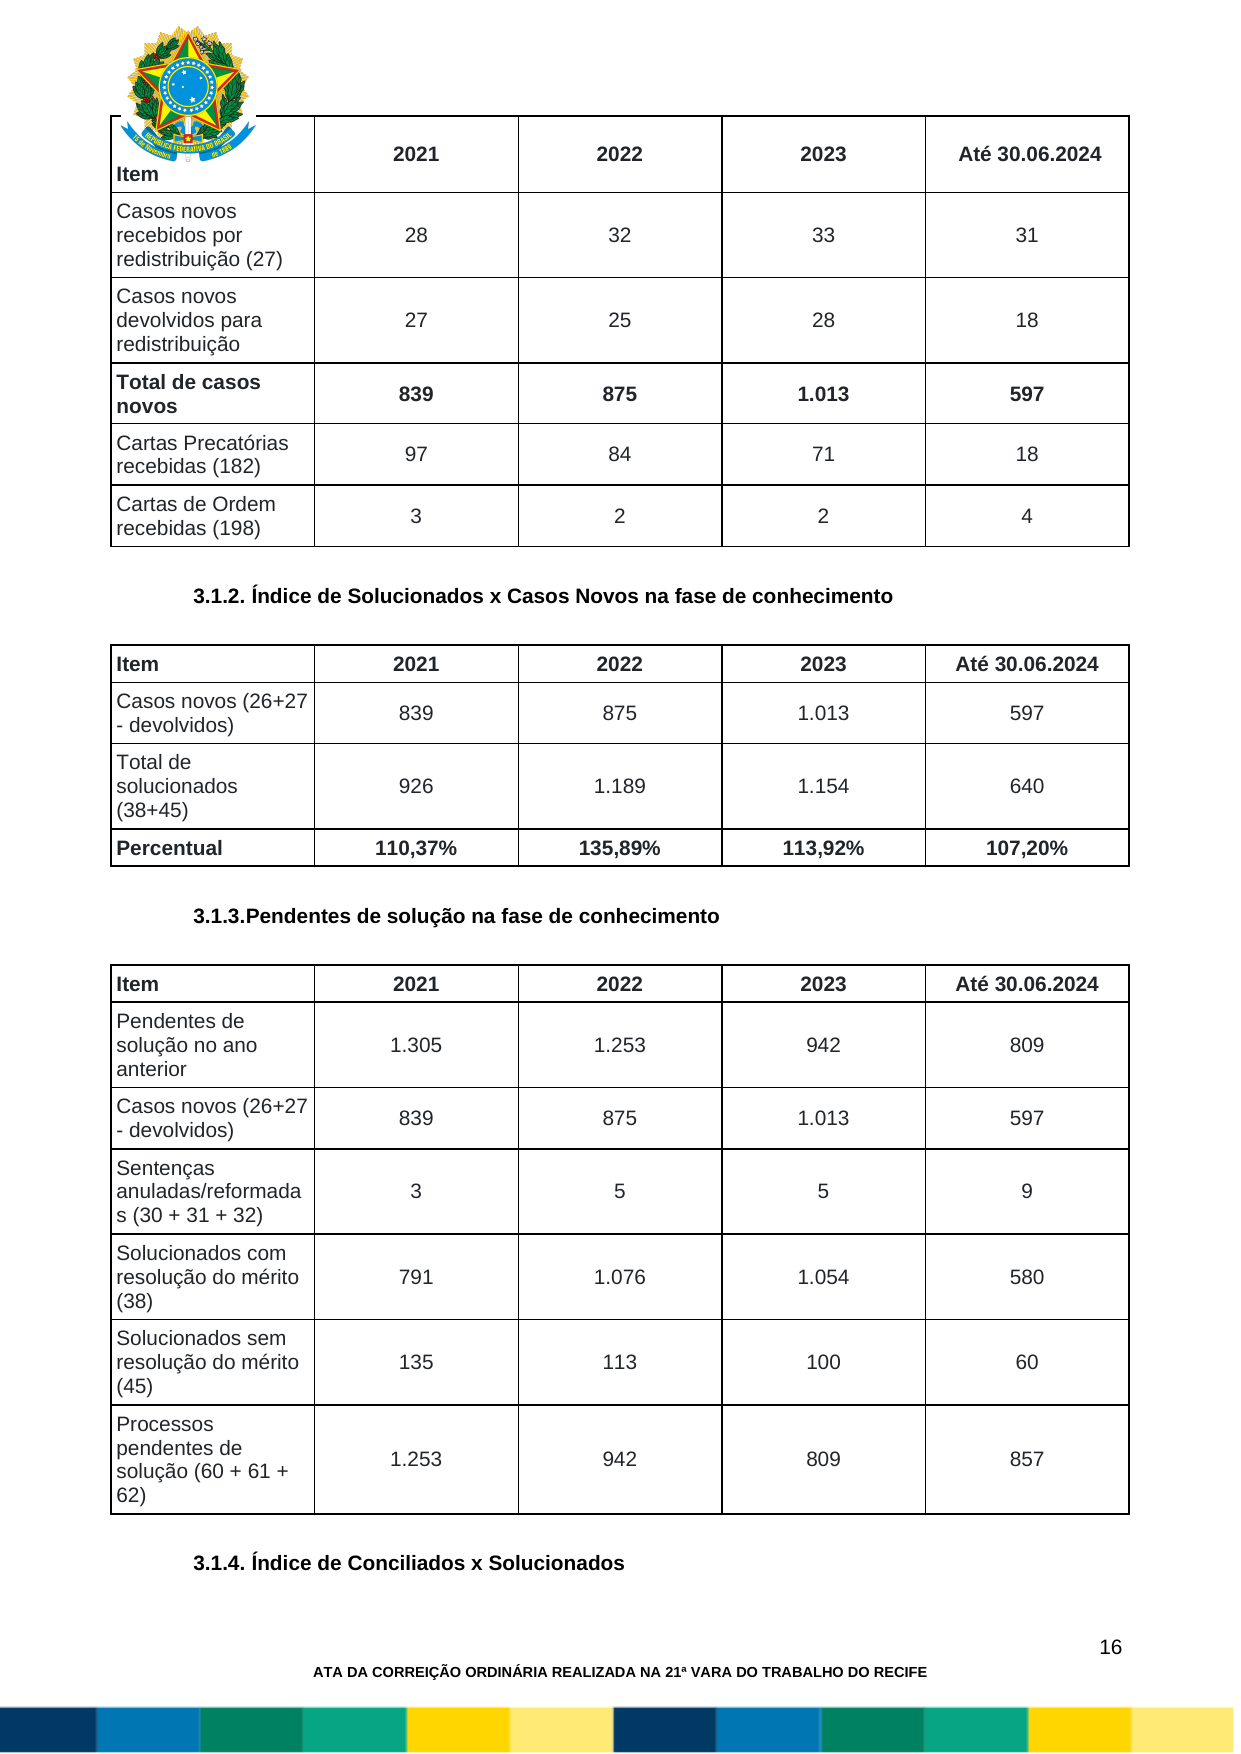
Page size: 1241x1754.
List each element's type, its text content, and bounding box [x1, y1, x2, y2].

table_cell Solucionados com resolução do mérito (38) [112, 1235, 314, 1318]
list Índice de Conciliados x Solucionados [193, 1551, 1122, 1575]
table_cell 1.154 [723, 744, 925, 828]
table_cell 84 [519, 424, 721, 484]
table_cell 1.013 [723, 1088, 925, 1148]
table_header 2022 [519, 117, 721, 191]
table_cell Cartas Precatórias recebidas (182) [112, 424, 314, 484]
table_cell Sentenças anuladas/reformadas (30 + 31 + 32) [112, 1150, 314, 1233]
table_cell 33 [723, 193, 925, 277]
table_header Até 30.06.2024 [926, 646, 1128, 681]
table_cell 113,92% [723, 830, 925, 865]
table_cell 875 [519, 1088, 721, 1148]
table_cell 580 [926, 1235, 1128, 1318]
table_header Até 30.06.2024 [926, 966, 1128, 1001]
table_cell 839 [315, 364, 518, 423]
table_header 2023 [723, 117, 925, 191]
table_cell 857 [926, 1406, 1128, 1513]
table_cell Processos pendentes de solução (60 + 61 + 62) [112, 1406, 314, 1513]
table_cell Pendentes de solução no ano anterior [112, 1003, 314, 1087]
table_cell 18 [926, 278, 1128, 362]
table_cell 1.189 [519, 744, 721, 828]
table_cell Solucionados sem resolução do mérito (45) [112, 1320, 314, 1404]
table_cell 1.253 [315, 1406, 518, 1513]
table_cell 809 [723, 1406, 925, 1513]
table_cell Casos novos recebidos por redistribuição (27) [112, 193, 314, 277]
table_header Item [112, 966, 314, 1001]
table_cell Total de solucionados (38+45) [112, 744, 314, 828]
list Índice de Solucionados x Casos Novos na fase de conhecimento [193, 583, 1122, 607]
table_cell 926 [315, 744, 518, 828]
table_cell 2 [723, 486, 925, 546]
table_cell 597 [926, 364, 1128, 423]
table_header Até 30.06.2024 [926, 117, 1128, 191]
table_header 2022 [519, 646, 721, 681]
table_cell 5 [723, 1150, 925, 1233]
table_cell Total de casos novos [112, 364, 314, 423]
table_cell 809 [926, 1003, 1128, 1087]
table_cell 3 [315, 1150, 518, 1233]
table_cell 3 [315, 486, 518, 546]
table_cell Percentual [112, 830, 314, 865]
table_header 2021 [315, 117, 518, 191]
table_cell Casos novos devolvidos para redistribuição [112, 278, 314, 362]
table_cell 28 [723, 278, 925, 362]
table_cell 791 [315, 1235, 518, 1318]
table_cell 839 [315, 1088, 518, 1148]
table_cell 875 [519, 364, 721, 423]
table_header 2023 [723, 646, 925, 681]
table_cell 107,20% [926, 830, 1128, 865]
table_cell 2 [519, 486, 721, 546]
table_cell 942 [519, 1406, 721, 1513]
table_cell 5 [519, 1150, 721, 1233]
table_cell Casos novos (26+27 - devolvidos) [112, 1088, 314, 1148]
table_header Item [112, 117, 314, 191]
table_cell 135 [315, 1320, 518, 1404]
table_cell 18 [926, 424, 1128, 484]
table_cell 640 [926, 744, 1128, 828]
table_cell 60 [926, 1320, 1128, 1404]
table_cell 1.013 [723, 364, 925, 423]
table_header 2021 [315, 646, 518, 681]
table_cell 113 [519, 1320, 721, 1404]
table_cell 25 [519, 278, 721, 362]
table_cell Casos novos (26+27 - devolvidos) [112, 683, 314, 743]
table_cell 875 [519, 683, 721, 743]
table_cell 31 [926, 193, 1128, 277]
table_header 2023 [723, 966, 925, 1001]
table_cell 1.013 [723, 683, 925, 743]
table_cell 1.054 [723, 1235, 925, 1318]
table_cell 32 [519, 193, 721, 277]
table_cell 597 [926, 683, 1128, 743]
table_cell 100 [723, 1320, 925, 1404]
table_cell 597 [926, 1088, 1128, 1148]
table_cell 27 [315, 278, 518, 362]
table_cell Cartas de Ordem recebidas (198) [112, 486, 314, 546]
list Pendentes de solução na fase de conhecimento [193, 903, 1122, 927]
table_cell 942 [723, 1003, 925, 1087]
table_cell 1.076 [519, 1235, 721, 1318]
table_cell 1.305 [315, 1003, 518, 1087]
table_cell 9 [926, 1150, 1128, 1233]
table_cell 135,89% [519, 830, 721, 865]
table_cell 110,37% [315, 830, 518, 865]
table_cell 4 [926, 486, 1128, 546]
table_cell 97 [315, 424, 518, 484]
table_cell 28 [315, 193, 518, 277]
table_cell 1.253 [519, 1003, 721, 1087]
table_header 2022 [519, 966, 721, 1001]
table_header Item [112, 646, 314, 681]
table_header 2021 [315, 966, 518, 1001]
table_cell 839 [315, 683, 518, 743]
table_cell 71 [723, 424, 925, 484]
